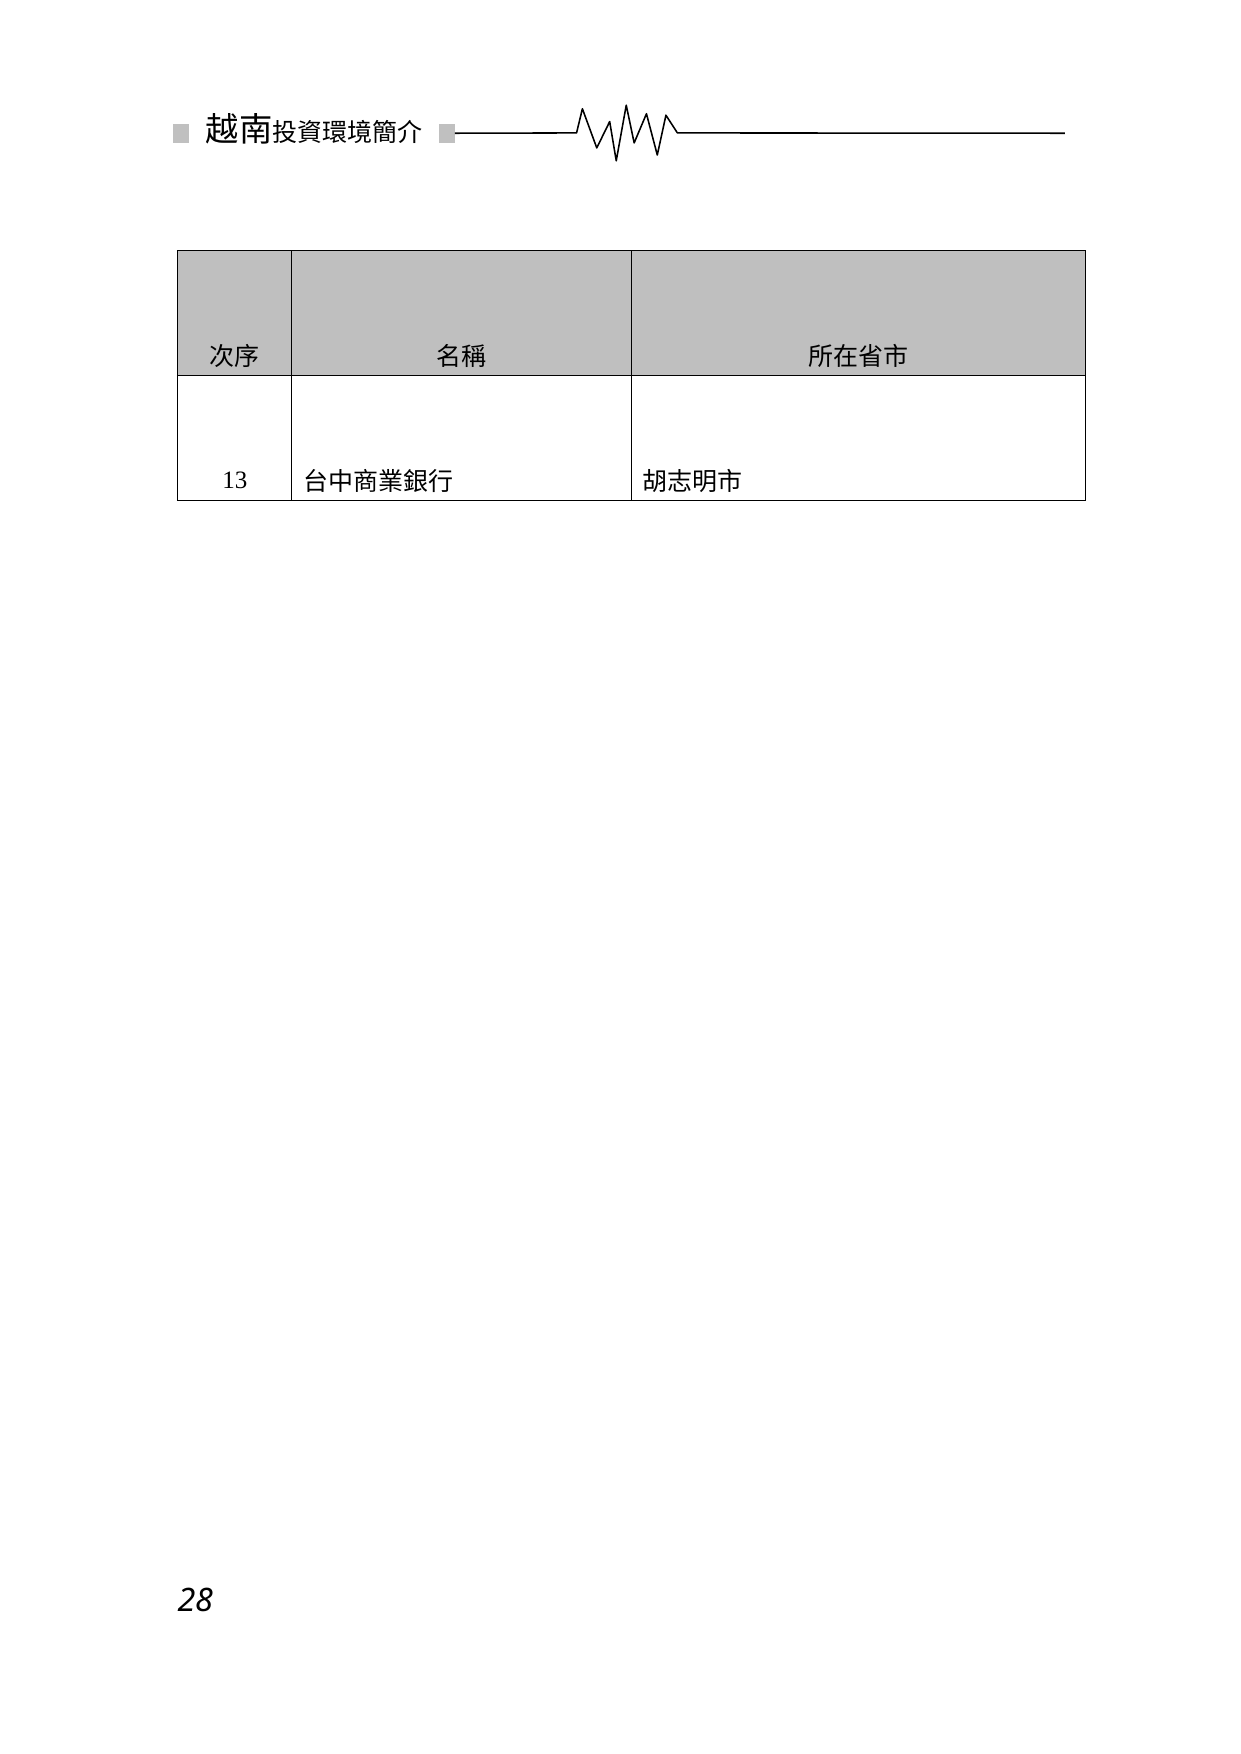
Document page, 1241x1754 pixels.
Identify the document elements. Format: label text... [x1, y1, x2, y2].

table_header 次序 [178, 251, 291, 375]
table_cell 13 [178, 376, 291, 500]
table_header 所在省市 [632, 251, 1085, 375]
table_cell 台中商業銀行 [292, 376, 631, 500]
table_cell 胡志明市 [632, 376, 1085, 500]
table_header 名稱 [292, 251, 631, 375]
